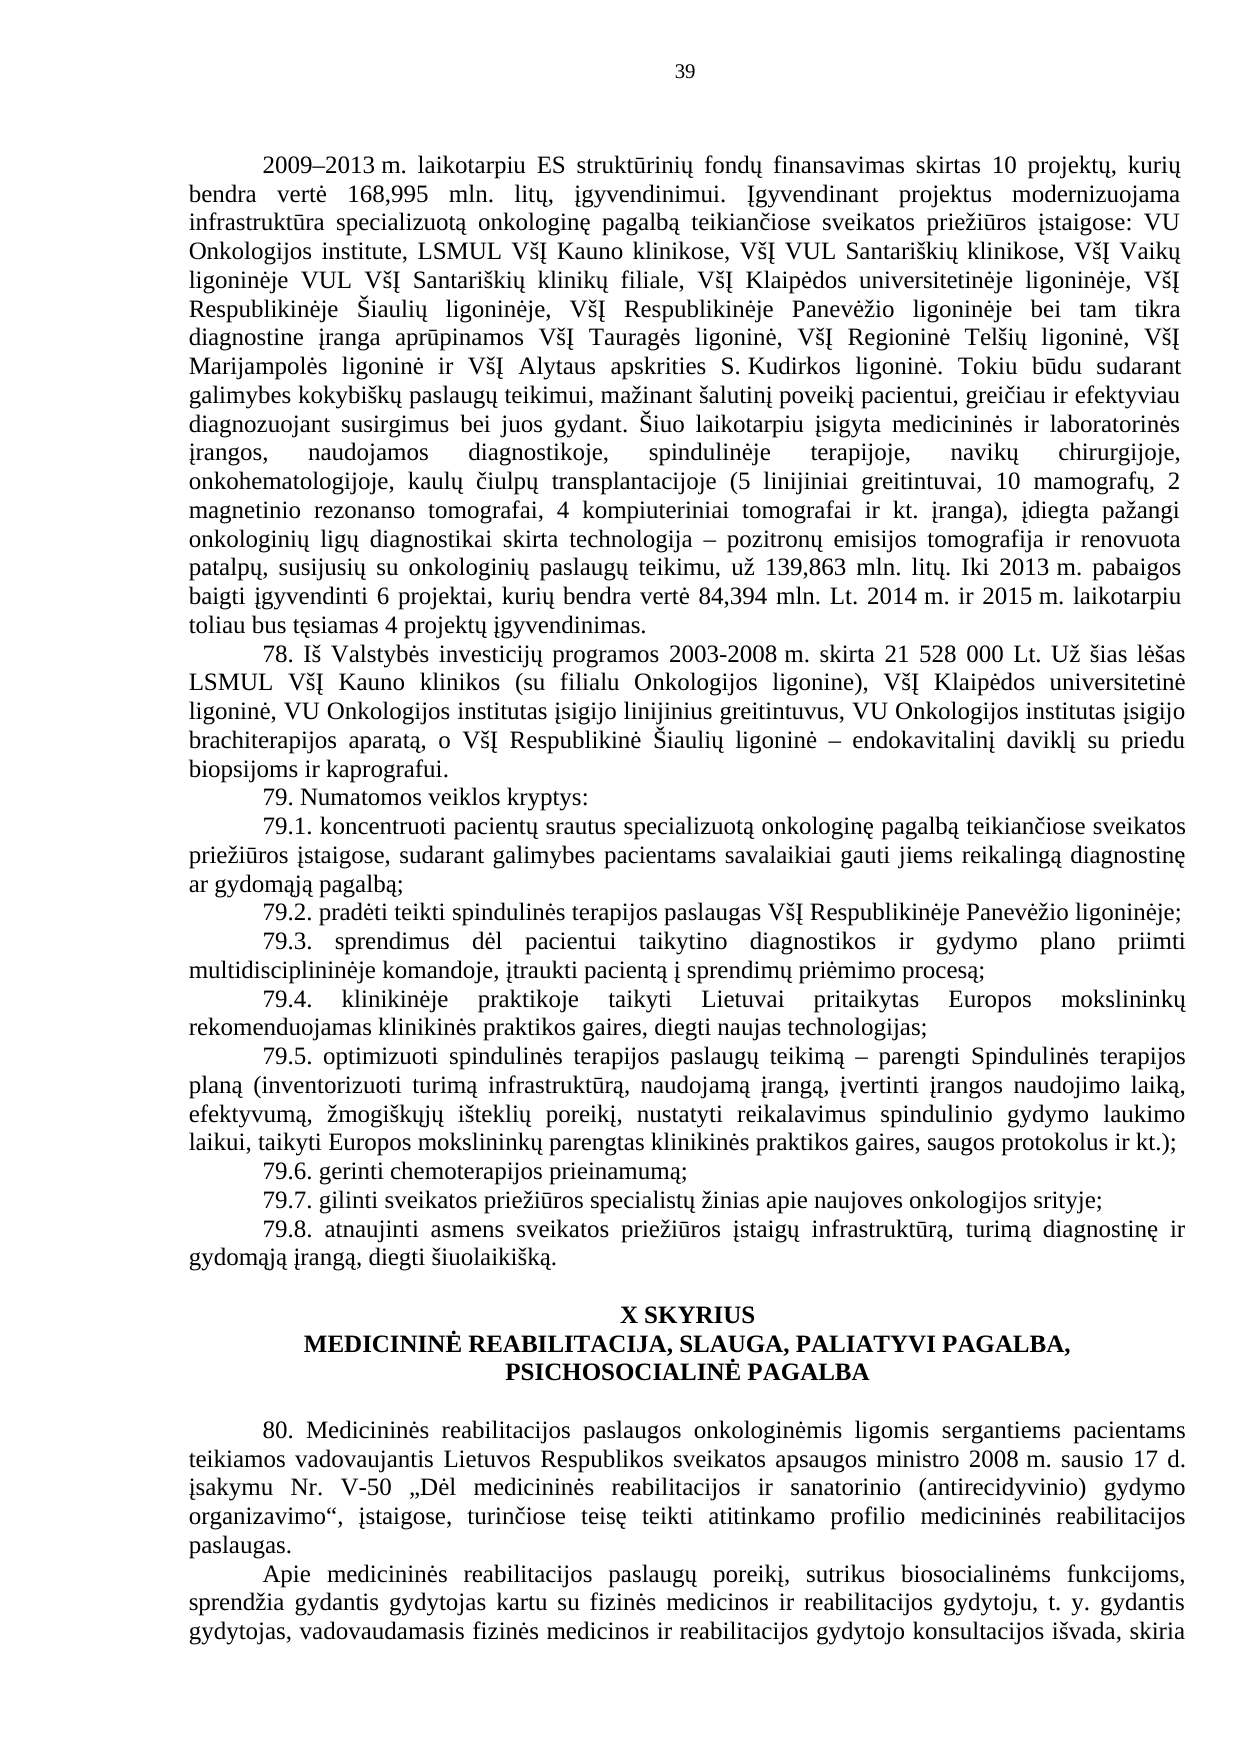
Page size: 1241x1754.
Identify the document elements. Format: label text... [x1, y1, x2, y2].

text 79.1. koncentruoti pacientų srautus specializuotą onkologinę pagalbą teikiančiose sveikatos priežiūros įstaigose, sudarant galimybes pacientams savalaikiai gauti jiems reikalingą diagnostinę ar gydomąją pagalbą; [188, 811, 1186, 897]
text 80. Medicininės reabilitacijos paslaugos onkologinėmis ligomis sergantiems pacientams teikiamos vadovaujantis Lietuvos Respublikos sveikatos apsaugos ministro 2008 m. sausio 17 d. įsakymu Nr. V-50 „Dėl medicininės reabilitacijos ir sanatorinio (antirecidyvinio) gydymo organizavimo“, įstaigose, turinčiose teisę teikti atitinkamo profilio medicininės reabilitacijos paslaugas. [188, 1415, 1186, 1559]
text 79.8. atnaujinti asmens sveikatos priežiūros įstaigų infrastruktūrą, turimą diagnostinę ir gydomąją įrangą, diegti šiuolaikišką. [188, 1214, 1186, 1271]
text MEDICININĖ REABILITACIJA, SLAUGA, PALIATYVI PAGALBA, [188, 1329, 1186, 1357]
text 79.6. gerinti chemoterapijos prieinamumą; [188, 1156, 1186, 1185]
text 79. Numatomos veiklos kryptys: [188, 782, 1186, 811]
text Apie medicininės reabilitacijos paslaugų poreikį, sutrikus biosocialinėms funkcijoms, sprendžia gydantis gydytojas kartu su fizinės medicinos ir reabilitacijos gydytoju, t. y. gydantis gydytojas, vadovaudamasis fizinės medicinos ir reabilitacijos gydytojo konsultacijos išvada, skiria [188, 1559, 1186, 1645]
text PSICHOSOCIALINĖ PAGALBA [188, 1357, 1186, 1386]
text 79.2. pradėti teikti spindulinės terapijos paslaugas VšĮ Respublikinėje Panevėžio ligoninėje; [188, 897, 1186, 926]
text 79.3. sprendimus dėl pacientui taikytino diagnostikos ir gydymo plano priimti multidisciplininėje komandoje, įtraukti pacientą į sprendimų priėmimo procesą; [188, 926, 1186, 984]
text 79.7. gilinti sveikatos priežiūros specialistų žinias apie naujoves onkologijos srityje; [188, 1185, 1186, 1214]
text 78. Iš Valstybės investicijų programos 2003-2008 m. skirta 21 528 000 Lt. Už šias lėšas LSMUL VšĮ Kauno klinikos (su filialu Onkologijos ligonine), VšĮ Klaipėdos universitetinė ligoninė, VU Onkologijos institutas įsigijo linijinius greitintuvus, VU Onkologijos institutas įsigijo brachiterapijos aparatą, o VšĮ Respublikinė Šiaulių ligoninė – endokavitalinį daviklį su priedu biopsijoms ir kaprografui. [188, 639, 1186, 782]
text 79.5. optimizuoti spindulinės terapijos paslaugų teikimą – parengti Spindulinės terapijos planą (inventorizuoti turimą infrastruktūrą, naudojamą įrangą, įvertinti įrangos naudojimo laiką, efektyvumą, žmogiškųjų išteklių poreikį, nustatyti reikalavimus spindulinio gydymo laukimo laikui, taikyti Europos mokslininkų parengtas klinikinės praktikos gaires, saugos protokolus ir kt.); [188, 1041, 1186, 1156]
text 2009–2013 m. laikotarpiu ES struktūrinių fondų finansavimas skirtas 10 projektų, kurių bendra vertė 168,995 mln. litų, įgyvendinimui. Įgyvendinant projektus modernizuojama infrastruktūra specializuotą onkologinę pagalbą teikiančiose sveikatos priežiūros įstaigose: VU Onkologijos institute, LSMUL VšĮ Kauno klinikose, VšĮ VUL Santariškių klinikose, VšĮ Vaikų ligoninėje VUL VšĮ Santariškių klinikų filiale, VšĮ Klaipėdos universitetinėje ligoninėje, VšĮ Respublikinėje Šiaulių ligoninėje, VšĮ Respublikinėje Panevėžio ligoninėje bei tam tikra diagnostine įranga aprūpinamos VšĮ Tauragės ligoninė, VšĮ Regioninė Telšių ligoninė, VšĮ Marijampolės ligoninė ir VšĮ Alytaus apskrities S. Kudirkos ligoninė. Tokiu būdu sudarant galimybes kokybiškų paslaugų teikimui, mažinant šalutinį poveikį pacientui, greičiau ir efektyviau diagnozuojant susirgimus bei juos gydant. Šiuo laikotarpiu įsigyta medicininės ir laboratorinės įrangos, naudojamos diagnostikoje, spindulinėje terapijoje, navikų chirurgijoje, onkohematologijoje, kaulų čiulpų transplantacijoje (5 linijiniai greitintuvai, 10 mamografų, 2 magnetinio rezonanso tomografai, 4 kompiuteriniai tomografai ir kt. įranga), įdiegta pažangi onkologinių ligų diagnostikai skirta technologija – pozitronų emisijos tomografija ir renovuota patalpų, susijusių su onkologinių paslaugų teikimu, už 139,863 mln. litų. Iki 2013 m. pabaigos baigti įgyvendinti 6 projektai, kurių bendra vertė 84,394 mln. Lt. 2014 m. ir 2015 m. laikotarpiu toliau bus tęsiamas 4 projektų įgyvendinimas. [188, 150, 1181, 639]
text 79.4. klinikinėje praktikoje taikyti Lietuvai pritaikytas Europos mokslininkų rekomenduojamas klinikinės praktikos gaires, diegti naujas technologijas; [188, 984, 1186, 1041]
text X SKYRIUS [188, 1300, 1186, 1329]
